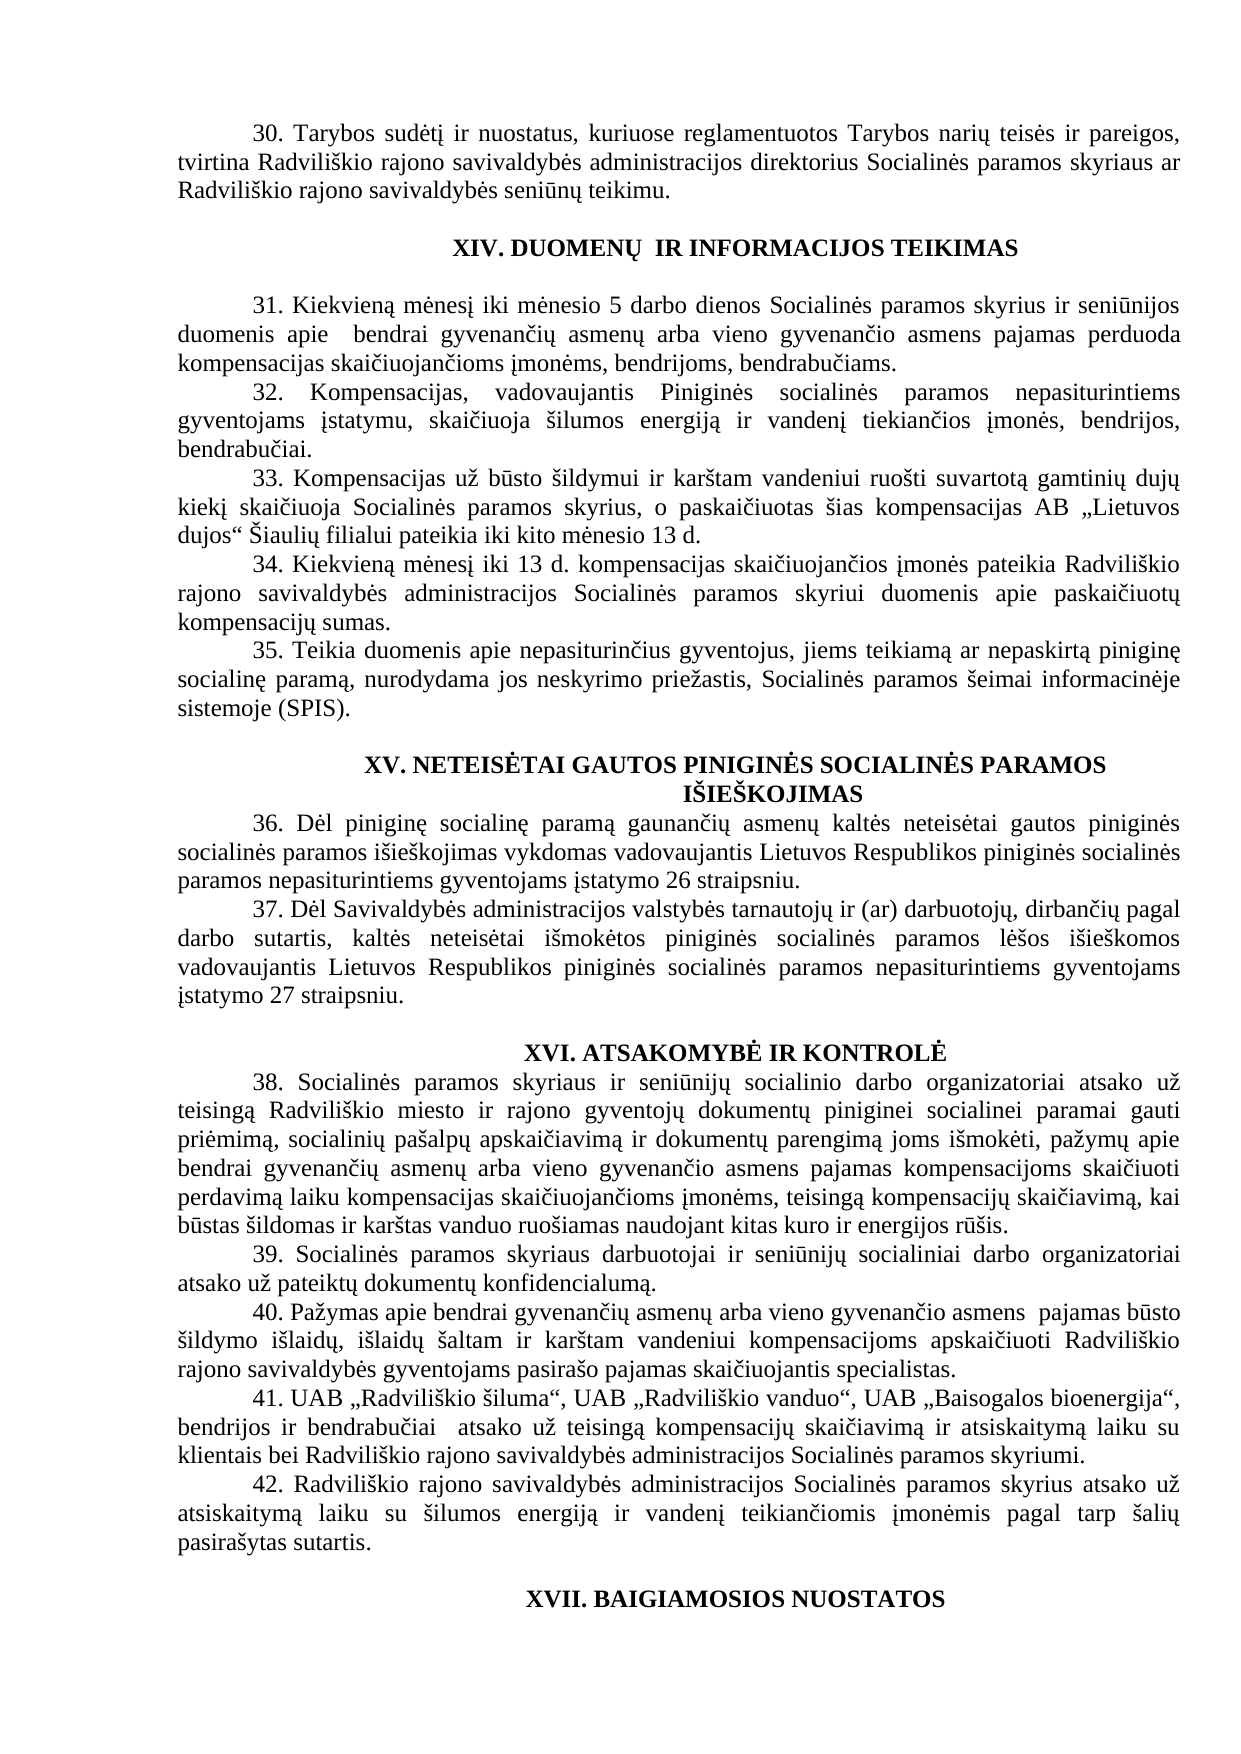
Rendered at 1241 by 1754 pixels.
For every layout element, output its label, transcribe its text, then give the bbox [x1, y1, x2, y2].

text 37. Dėl Savivaldybės administracijos valstybės tarnautojų ir (ar) darbuotojų, dirbančių pagal darbo sutartis, kaltės neteisėtai išmokėtos piniginės socialinės paramos lėšos išieškomos vadovaujantis Lietuvos Respublikos piniginės socialinės paramos nepasiturintiems gyventojams įstatymo 27 straipsniu. [177, 894, 1181, 1009]
text 40. Pažymas apie bendrai gyvenančių asmenų arba vieno gyvenančio asmens pajamas būsto šildymo išlaidų, išlaidų šaltam ir karštam vandeniui kompensacijoms apskaičiuoti Radviliškio rajono savivaldybės gyventojams pasirašo pajamas skaičiuojantis specialistas. [177, 1297, 1181, 1383]
text XIV. DUOMENŲ IR INFORMACIJOS TEIKIMAS [290, 233, 1181, 262]
text 36. Dėl piniginę socialinę paramą gaunančių asmenų kaltės neteisėtai gautos piniginės socialinės paramos išieškojimas vykdomas vadovaujantis Lietuvos Respublikos piniginės socialinės paramos nepasiturintiems gyventojams įstatymo 26 straipsniu. [177, 808, 1181, 894]
text 42. Radviliškio rajono savivaldybės administracijos Socialinės paramos skyrius atsako už atsiskaitymą laiku su šilumos energiją ir vandenį teikiančiomis įmonėmis pagal tarp šalių pasirašytas sutartis. [177, 1469, 1181, 1556]
text 30. Tarybos sudėtį ir nuostatus, kuriuose reglamentuotos Tarybos narių teisės ir pareigos, tvirtina Radviliškio rajono savivaldybės administracijos direktorius Socialinės paramos skyriaus ar Radviliškio rajono savivaldybės seniūnų teikimu. [177, 118, 1181, 204]
text XV. NETEISĖTAI GAUTOS PINIGINĖS SOCIALINĖS PARAMOS IŠIEŠKOJIMAS [290, 751, 1181, 808]
text 33. Kompensacijas už būsto šildymui ir karštam vandeniui ruošti suvartotą gamtinių dujų kiekį skaičiuoja Socialinės paramos skyrius, o paskaičiuotas šias kompensacijas AB „Lietuvos dujos“ Šiaulių filialui pateikia iki kito mėnesio 13 d. [177, 463, 1181, 549]
text 34. Kiekvieną mėnesį iki 13 d. kompensacijas skaičiuojančios įmonės pateikia Radviliškio rajono savivaldybės administracijos Socialinės paramos skyriui duomenis apie paskaičiuotų kompensacijų sumas. [177, 549, 1181, 636]
text 41. UAB „Radviliškio šiluma“, UAB „Radviliškio vanduo“, UAB „Baisogalos bioenergija“, bendrijos ir bendrabučiai atsako už teisingą kompensacijų skaičiavimą ir atsiskaitymą laiku su klientais bei Radviliškio rajono savivaldybės administracijos Socialinės paramos skyriumi. [177, 1383, 1181, 1469]
text 39. Socialinės paramos skyriaus darbuotojai ir seniūnijų socialiniai darbo organizatoriai atsako už pateiktų dokumentų konfidencialumą. [177, 1239, 1181, 1297]
text 38. Socialinės paramos skyriaus ir seniūnijų socialinio darbo organizatoriai atsako už teisingą Radviliškio miesto ir rajono gyventojų dokumentų piniginei socialinei paramai gauti priėmimą, socialinių pašalpų apskaičiavimą ir dokumentų parengimą joms išmokėti, pažymų apie bendrai gyvenančių asmenų arba vieno gyvenančio asmens pajamas kompensacijoms skaičiuoti perdavimą laiku kompensacijas skaičiuojančioms įmonėms, teisingą kompensacijų skaičiavimą, kai būstas šildomas ir karštas vanduo ruošiamas naudojant kitas kuro ir energijos rūšis. [177, 1067, 1181, 1239]
text XVI. ATSAKOMYBĖ IR KONTROLĖ [290, 1038, 1181, 1067]
text 35. Teikia duomenis apie nepasiturinčius gyventojus, jiems teikiamą ar nepaskirtą piniginę socialinę paramą, nurodydama jos neskyrimo priežastis, Socialinės paramos šeimai informacinėje sistemoje (SPIS). [177, 636, 1181, 722]
text XVII. BAIGIAMOSIOS NUOSTATOS [290, 1584, 1181, 1613]
text 31. Kiekvieną mėnesį iki mėnesio 5 darbo dienos Socialinės paramos skyrius ir seniūnijos duomenis apie bendrai gyvenančių asmenų arba vieno gyvenančio asmens pajamas perduoda kompensacijas skaičiuojančioms įmonėms, bendrijoms, bendrabučiams. [177, 291, 1181, 377]
text 32. Kompensacijas, vadovaujantis Piniginės socialinės paramos nepasiturintiems gyventojams įstatymu, skaičiuoja šilumos energiją ir vandenį tiekiančios įmonės, bendrijos, bendrabučiai. [177, 377, 1181, 463]
